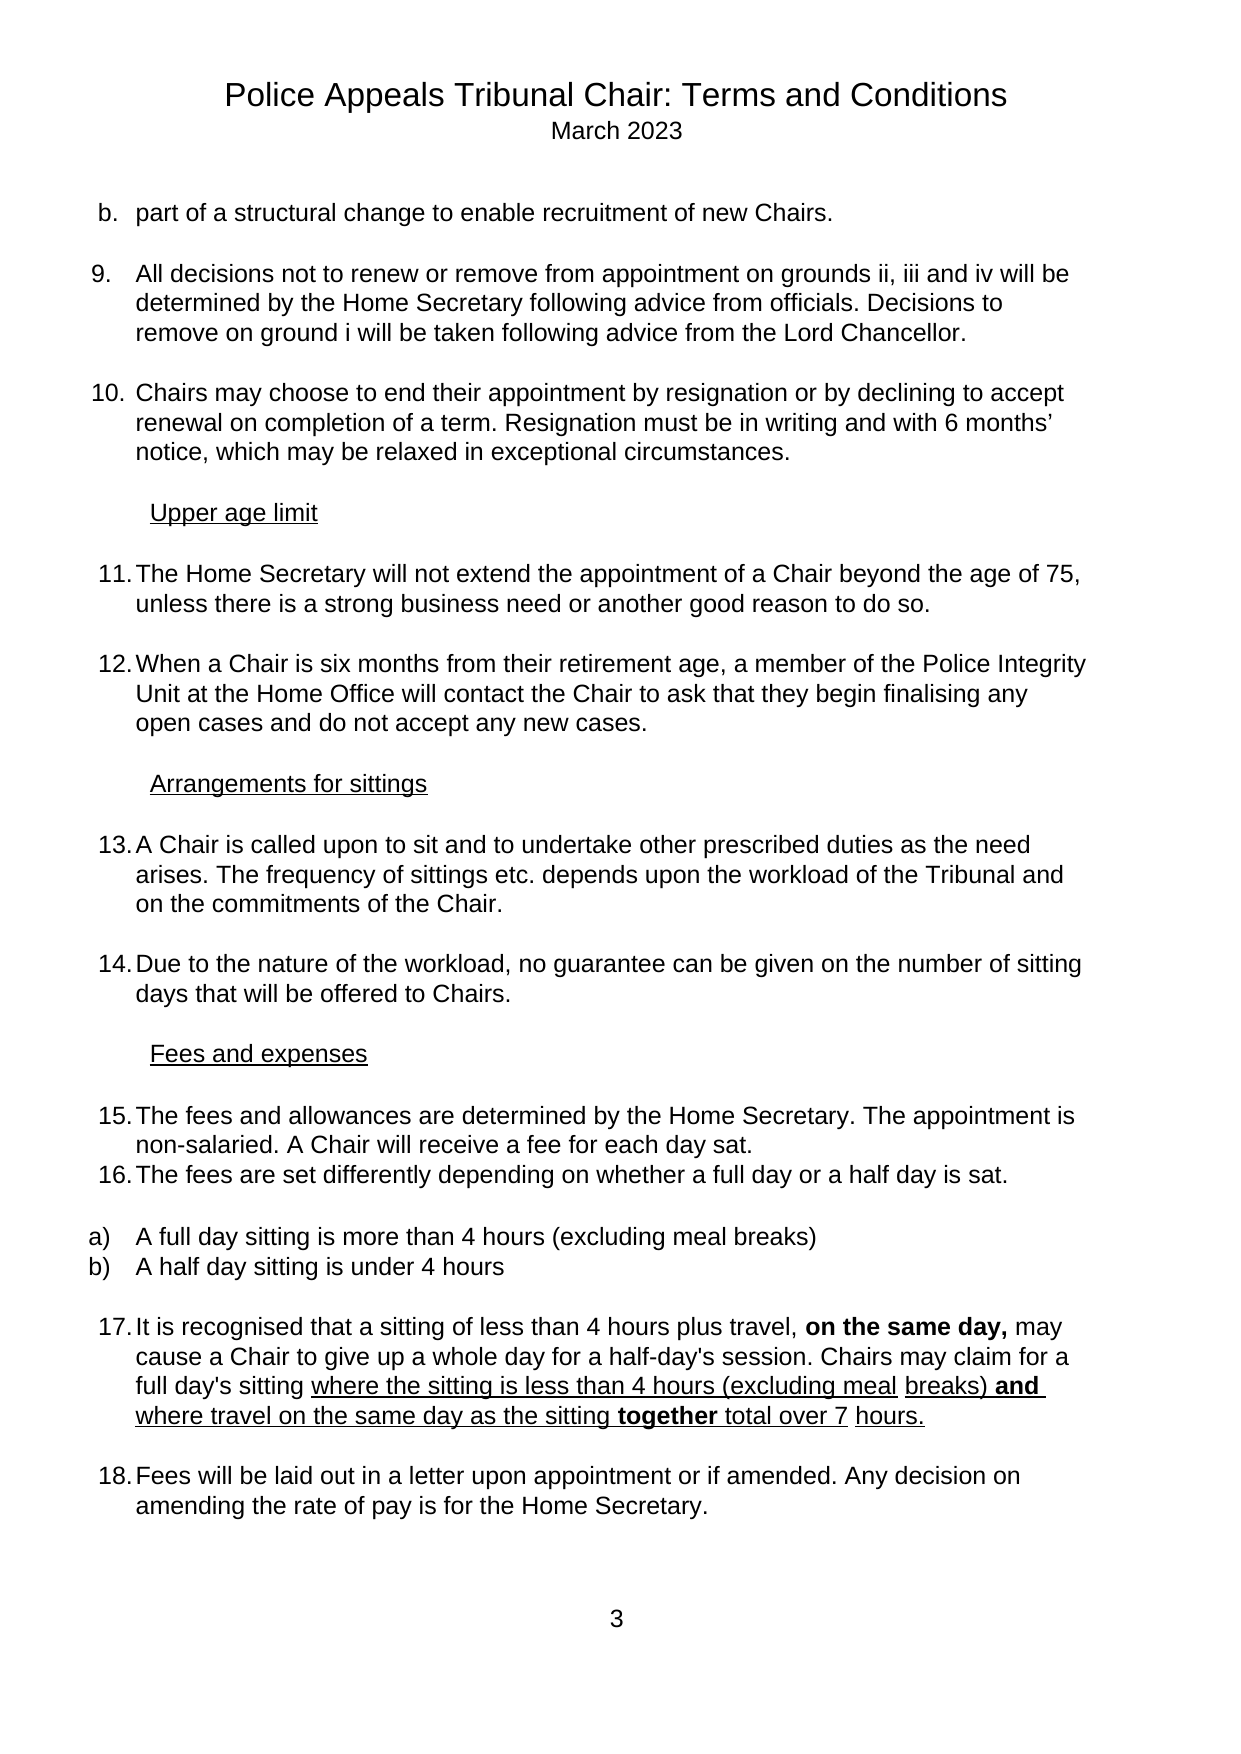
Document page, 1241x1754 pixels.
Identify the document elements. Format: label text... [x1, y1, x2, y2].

list A full day sitting is more than 4 hours (excluding meal breaks) [88, 1222, 1090, 1251]
list A half day sitting is under 4 hours [88, 1252, 1090, 1281]
list It is recognised that a sitting of less than 4 hours plus travel, on the same day, may cause a Chair to give up a whole day for a half-day's session. Chairs may claim for a full day's sitting where the sitting is less than 4 hours (excluding meal breaks) and where travel on the same day as the sitting together total over 7 hours. [98, 1312, 1090, 1430]
subtitle Fees and expenses [149, 1039, 1090, 1068]
list The fees are set differently depending on whether a full day or a half day is sat. [98, 1160, 1090, 1189]
subtitle Arrangements for sittings [149, 768, 1090, 797]
list A Chair is called upon to sit and to undertake other prescribed duties as the need arises. The frequency of sittings etc. depends upon the workload of the Tribunal and on the commitments of the Chair. [98, 830, 1090, 918]
subtitle Upper age limit [149, 498, 1090, 526]
list The fees and allowances are determined by the Home Secretary. The appointment is non-salaried. A Chair will receive a fee for each day sat. [98, 1101, 1090, 1159]
list part of a structural change to enable recruitment of new Chairs. [98, 198, 1090, 227]
list Chairs may choose to end their appointment by resignation or by declining to accept renewal on completion of a term. Resignation must be in writing and with 6 months’ notice, which may be relaxed in exceptional circumstances. [91, 378, 1090, 466]
list Due to the nature of the workload, no guarantee can be given on the number of sitting days that will be offered to Chairs. [98, 949, 1090, 1008]
list The Home Secretary will not extend the appointment of a Chair beyond the age of 75, unless there is a strong business need or another good reason to do so. [98, 559, 1090, 617]
list When a Chair is six months from their retirement age, a member of the Police Integrity Unit at the Home Office will contact the Chair to ask that they begin finalising any open cases and do not accept any new cases. [98, 649, 1090, 737]
list Fees will be laid out in a letter upon appointment or if amended. Any decision on amending the rate of pay is for the Home Secretary. [98, 1461, 1090, 1519]
list All decisions not to renew or remove from appointment on grounds ii, iii and iv will be determined by the Home Secretary following advice from officials. Decisions to remove on ground i will be taken following advice from the Lord Chancellor. [91, 259, 1090, 347]
